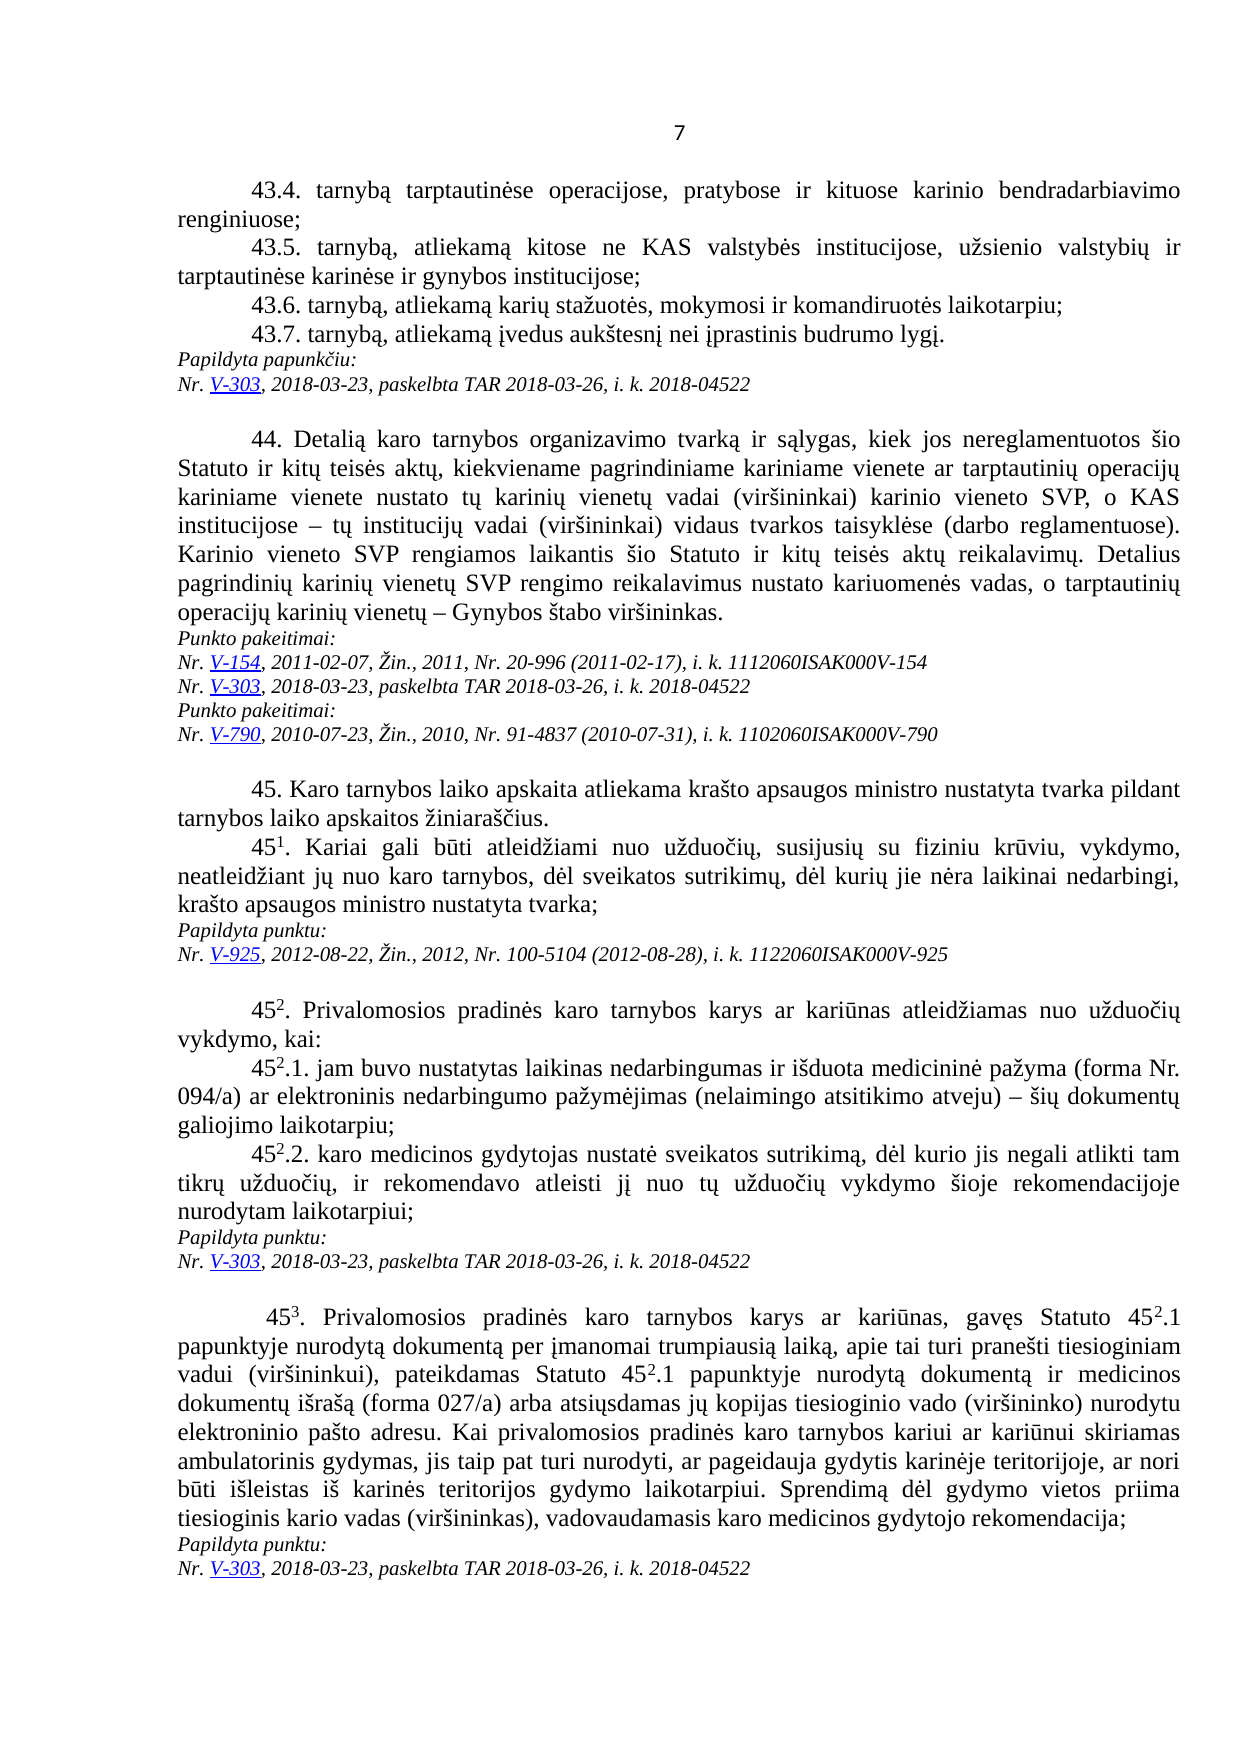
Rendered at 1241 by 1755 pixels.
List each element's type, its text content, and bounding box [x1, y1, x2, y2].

text 43.5. tarnybą, atliekamą kitose ne KAS valstybės institucijose, užsienio valstybių ir tarptautinėse karinėse ir gynybos institucijose; [177, 232, 1181, 290]
text Punkto pakeitimai: [177, 698, 1181, 722]
text 452. Privalomosios pradinės karo tarnybos karys ar kariūnas atleidžiamas nuo užduočių vykdymo, kai: [177, 995, 1181, 1053]
text Nr. V-154, 2011-02-07, Žin., 2011, Nr. 20-996 (2011-02-17), i. k. 1112060ISAK000V-154 [177, 649, 1181, 674]
text Papildyta punktu: [177, 1532, 1181, 1556]
text Papildyta punktu: [177, 918, 1181, 942]
text 452.2. karo medicinos gydytojas nustatė sveikatos sutrikimą, dėl kurio jis negali atlikti tam tikrų užduočių, ir rekomendavo atleisti jį nuo tų užduočių vykdymo šioje rekomendacijoje nurodytam laikotarpiui; [177, 1139, 1181, 1225]
text 45. Karo tarnybos laiko apskaita atliekama krašto apsaugos ministro nustatyta tvarka pildant tarnybos laiko apskaitos žiniaraščius. [177, 774, 1181, 832]
text 451. Kariai gali būti atleidžiami nuo užduočių, susijusių su fiziniu krūviu, vykdymo, neatleidžiant jų nuo karo tarnybos, dėl sveikatos sutrikimų, dėl kurių jie nėra laikinai nedarbingi, krašto apsaugos ministro nustatyta tvarka; [177, 832, 1181, 918]
text Nr. V-303, 2018-03-23, paskelbta TAR 2018-03-26, i. k. 2018-04522 [177, 674, 1181, 698]
text Nr. V-303, 2018-03-23, paskelbta TAR 2018-03-26, i. k. 2018-04522 [177, 1249, 1181, 1273]
text Papildyta punktu: [177, 1225, 1181, 1249]
text 43.6. tarnybą, atliekamą karių stažuotės, mokymosi ir komandiruotės laikotarpiu; [177, 290, 1181, 319]
text Nr. V-303, 2018-03-23, paskelbta TAR 2018-03-26, i. k. 2018-04522 [177, 1556, 1181, 1580]
text Punkto pakeitimai: [177, 626, 1181, 649]
text 44. Detalią karo tarnybos organizavimo tvarką ir sąlygas, kiek jos nereglamentuotos šio Statuto ir kitų teisės aktų, kiekviename pagrindiniame kariniame vienete ar tarptautinių operacijų kariniame vienete nustato tų karinių vienetų vadai (viršininkai) karinio vieneto SVP, o KAS institucijose – tų institucijų vadai (viršininkai) vidaus tvarkos taisyklėse (darbo reglamentuose). Karinio vieneto SVP rengiamos laikantis šio Statuto ir kitų teisės aktų reikalavimų. Detalius pagrindinių karinių vienetų SVP rengimo reikalavimus nustato kariuomenės vadas, o tarptautinių operacijų karinių vienetų – Gynybos štabo viršininkas. [177, 424, 1181, 626]
text 453. Privalomosios pradinės karo tarnybos karys ar kariūnas, gavęs Statuto 452.1 papunktyje nurodytą dokumentą per įmanomai trumpiausią laiką, apie tai turi pranešti tiesioginiam vadui (viršininkui), pateikdamas Statuto 452.1 papunktyje nurodytą dokumentą ir medicinos dokumentų išrašą (forma 027/a) arba atsiųsdamas jų kopijas tiesioginio vado (viršininko) nurodytu elektroninio pašto adresu. Kai privalomosios pradinės karo tarnybos kariui ar kariūnui skiriamas ambulatorinis gydymas, jis taip pat turi nurodyti, ar pageidauja gydytis karinėje teritorijoje, ar nori būti išleistas iš karinės teritorijos gydymo laikotarpiui. Sprendimą dėl gydymo vietos priima tiesioginis kario vadas (viršininkas), vadovaudamasis karo medicinos gydytojo rekomendacija; [177, 1302, 1181, 1532]
text 43.4. tarnybą tarptautinėse operacijose, pratybose ir kituose karinio bendradarbiavimo renginiuose; [177, 175, 1181, 232]
text Papildyta papunkčiu: [177, 347, 1181, 371]
text Nr. V-303, 2018-03-23, paskelbta TAR 2018-03-26, i. k. 2018-04522 [177, 371, 1181, 396]
text Nr. V-925, 2012-08-22, Žin., 2012, Nr. 100-5104 (2012-08-28), i. k. 1122060ISAK000V-925 [177, 942, 1181, 966]
text Nr. V-790, 2010-07-23, Žin., 2010, Nr. 91-4837 (2010-07-31), i. k. 1102060ISAK000V-790 [177, 722, 1181, 746]
text 452.1. jam buvo nustatytas laikinas nedarbingumas ir išduota medicininė pažyma (forma Nr. 094/a) ar elektroninis nedarbingumo pažymėjimas (nelaimingo atsitikimo atveju) – šių dokumentų galiojimo laikotarpiu; [177, 1053, 1181, 1139]
text 43.7. tarnybą, atliekamą įvedus aukštesnį nei įprastinis budrumo lygį. [177, 319, 1181, 347]
